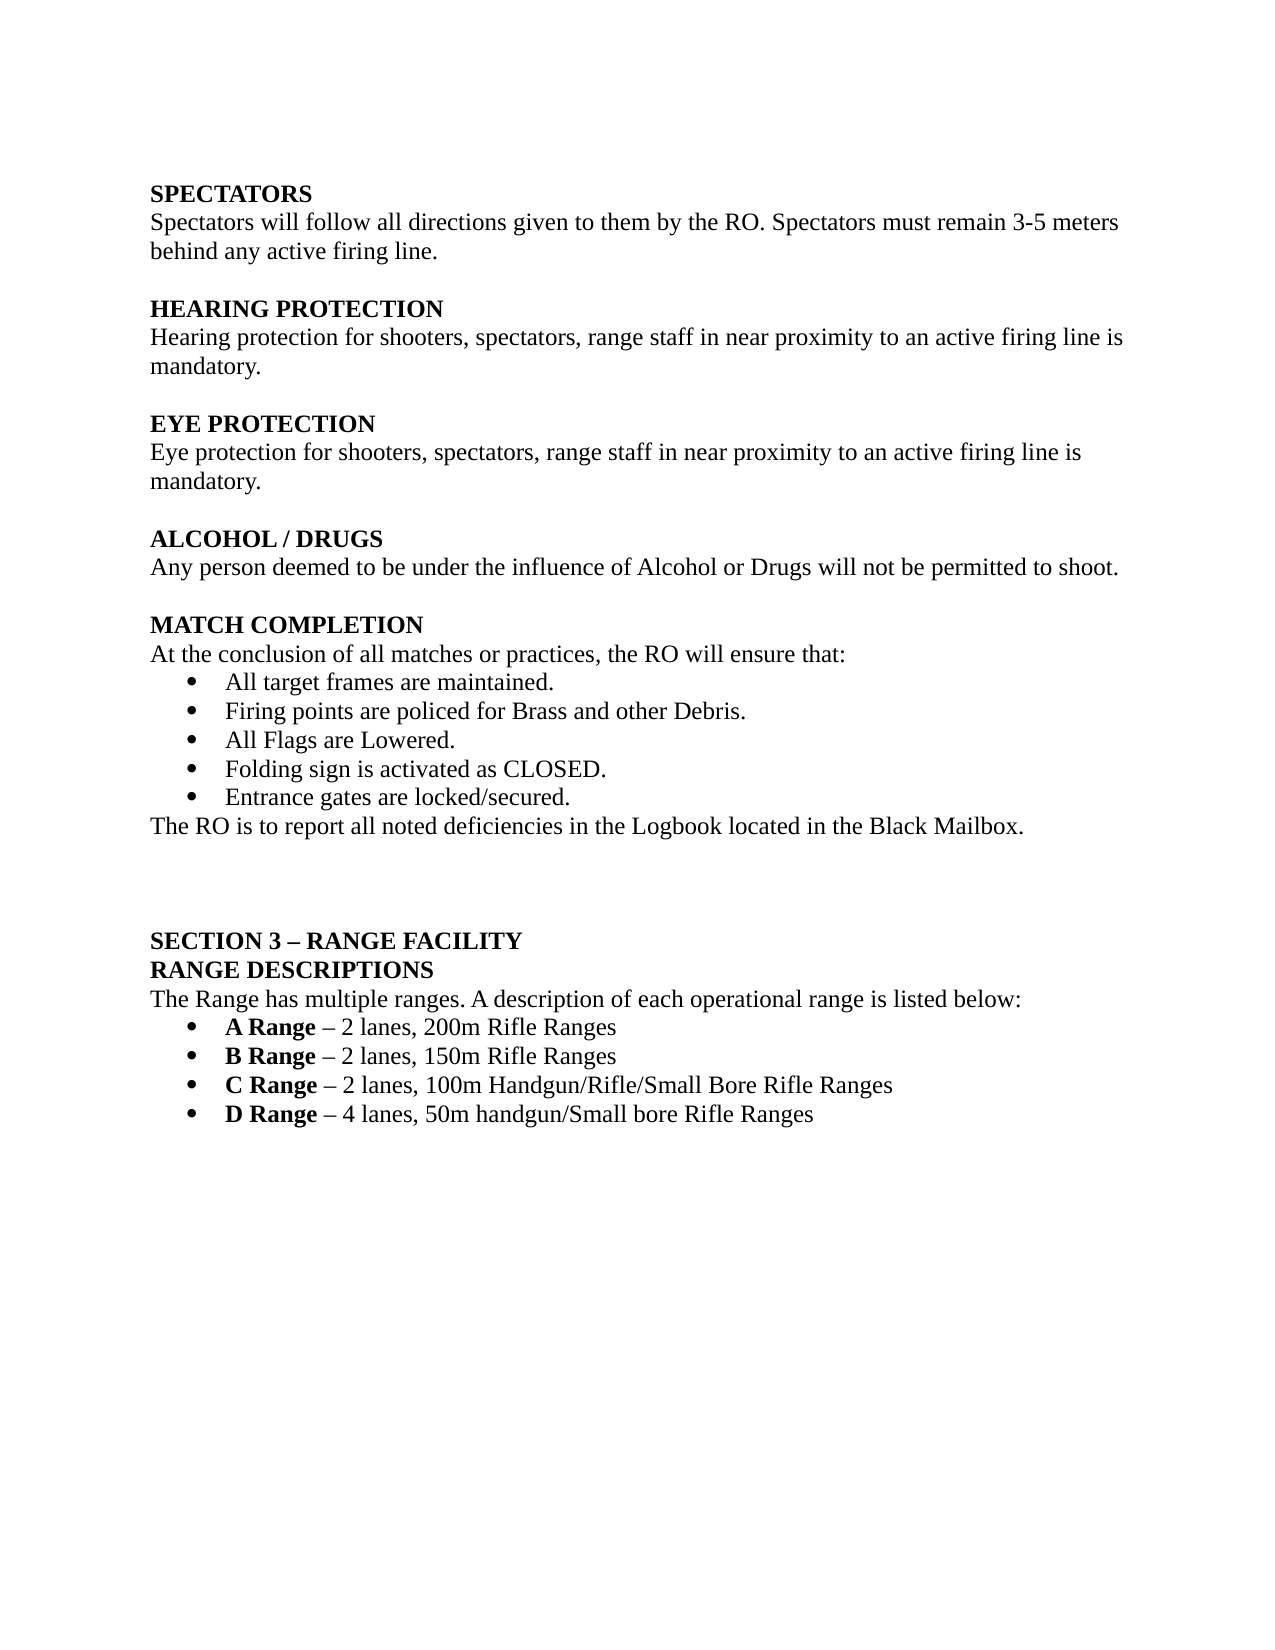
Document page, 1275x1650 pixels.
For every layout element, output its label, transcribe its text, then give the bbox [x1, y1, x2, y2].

text SPECTATORS [150, 179, 1125, 207]
text MATCH COMPLETION [150, 610, 1125, 639]
list D Range – 4 lanes, 50m handgun/Small bore Rifle Ranges [187, 1099, 1125, 1127]
text Hearing protection for shooters, spectators, range staff in near proximity to an active firing line is mandatory. [150, 322, 1125, 380]
text Eye protection for shooters, spectators, range staff in near proximity to an active firing line is mandatory. [150, 437, 1125, 495]
text At the conclusion of all matches or practices, the RO will ensure that: [150, 639, 1125, 667]
text HEARING PROTECTION [150, 294, 1125, 322]
list B Range – 2 lanes, 150m Rifle Ranges [187, 1041, 1125, 1070]
text EYE PROTECTION [150, 409, 1125, 437]
text The Range has multiple ranges. A description of each operational range is listed below: [150, 984, 1125, 1012]
text SECTION 3 – RANGE FACILITY [150, 926, 1125, 955]
list Folding sign is activated as CLOSED. [187, 754, 1125, 782]
list C Range – 2 lanes, 100m Handgun/Rifle/Small Bore Rifle Ranges [187, 1070, 1125, 1099]
list Entrance gates are locked/secured. [187, 782, 1125, 811]
list All Flags are Lowered. [187, 725, 1125, 754]
text The RO is to report all noted deficiencies in the Logbook located in the Black Mailbox. [150, 811, 1125, 840]
text Spectators will follow all directions given to them by the RO. Spectators must remain 3-5 meters behind any active firing line. [150, 207, 1125, 265]
list All target frames are maintained. [187, 667, 1125, 696]
list Firing points are policed for Brass and other Debris. [187, 696, 1125, 725]
text ALCOHOL / DRUGS [150, 524, 1125, 552]
list A Range – 2 lanes, 200m Rifle Ranges [187, 1012, 1125, 1041]
text RANGE DESCRIPTIONS [150, 955, 1125, 984]
text Any person deemed to be under the influence of Alcohol or Drugs will not be permitted to shoot. [150, 552, 1125, 581]
